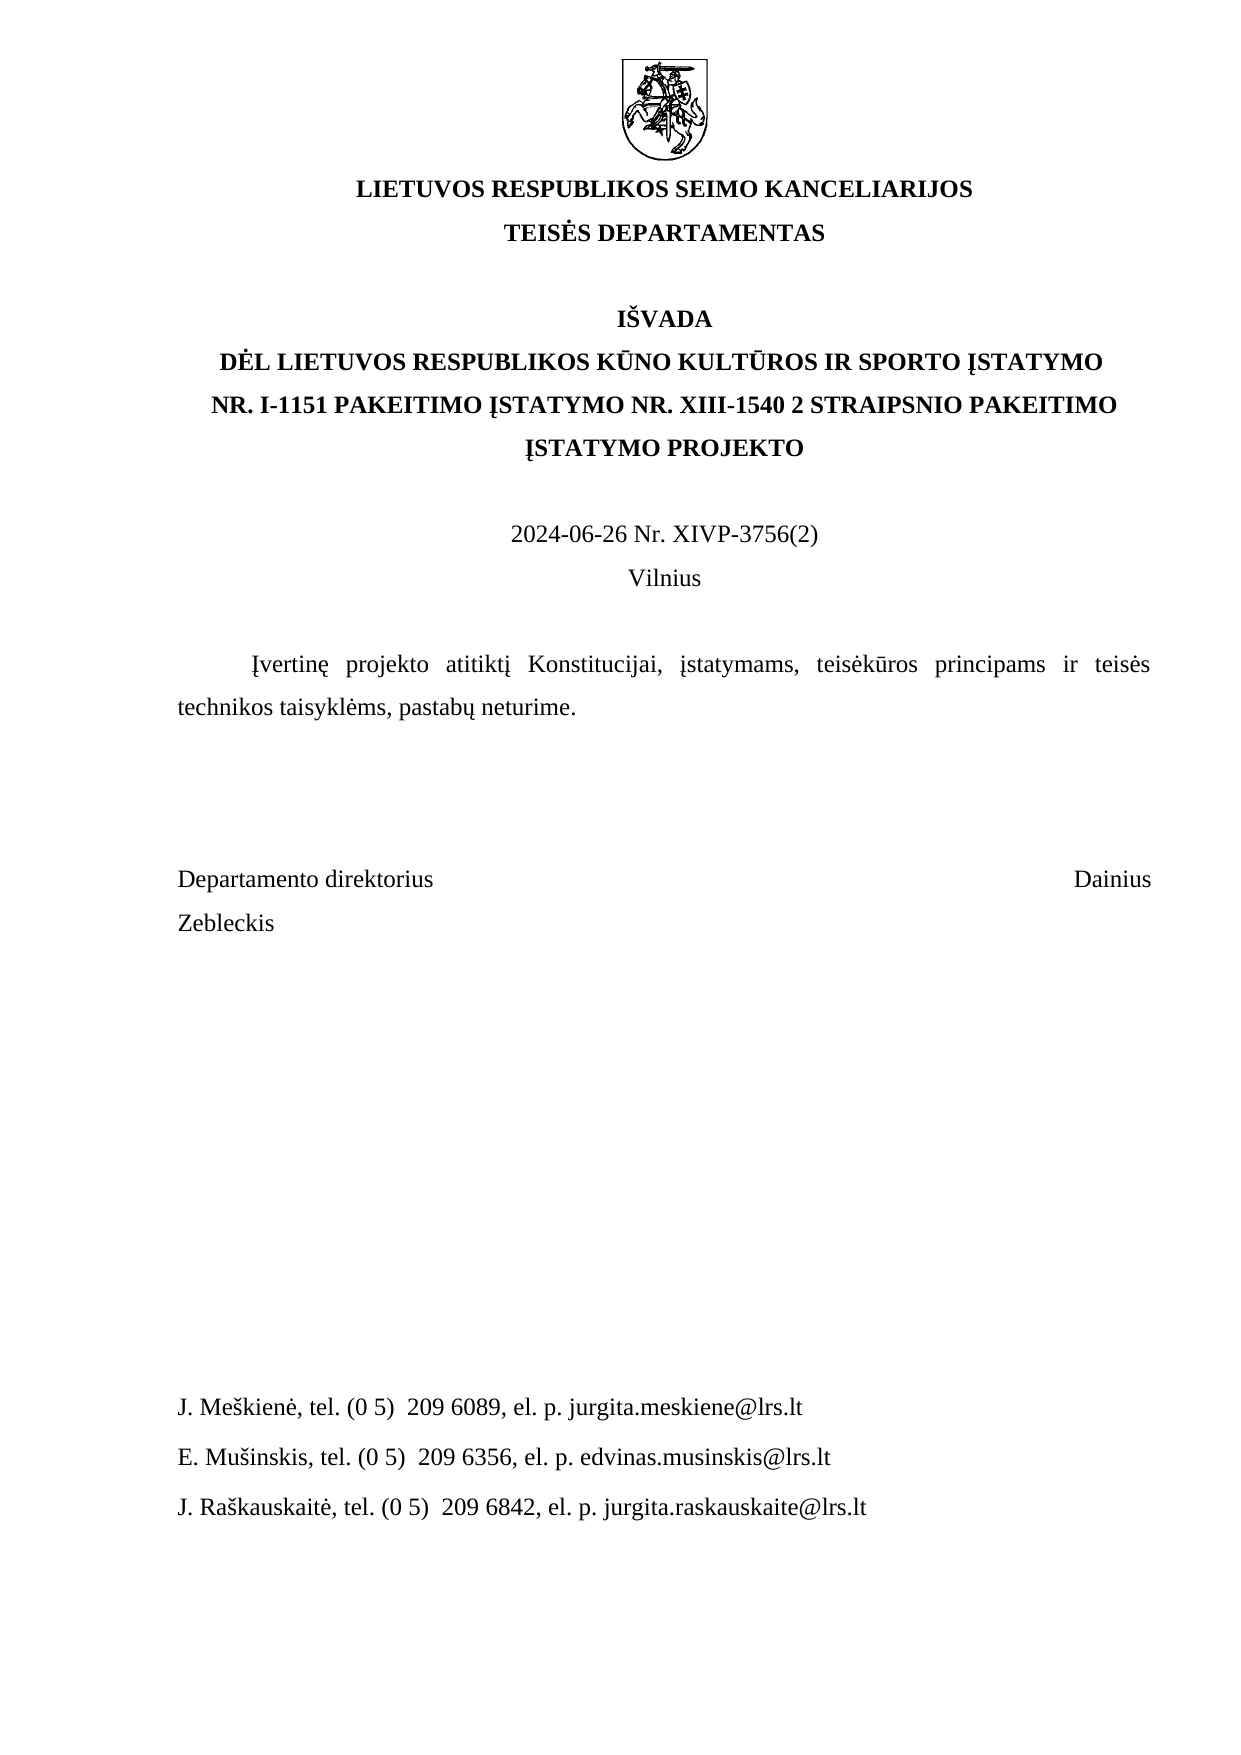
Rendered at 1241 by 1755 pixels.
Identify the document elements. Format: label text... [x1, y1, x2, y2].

text J. Raškauskaitė, tel. (0 5) 209 6842, el. p. jurgita.raskauskaite@lrs.lt [177, 1492, 1152, 1520]
text 2024-06-26 Nr. XIVP-3756(2) [177, 519, 1152, 548]
text J. Meškienė, tel. (0 5) 209 6089, el. p. jurgita.meskiene@lrs.lt [177, 1392, 1152, 1421]
text E. Mušinskis, tel. (0 5) 209 6356, el. p. edvinas.musinskis@lrs.lt [177, 1442, 1152, 1471]
text NR. I-1151 PAKEITIMO ĮSTATYMO NR. XIII-1540 2 STRAIPSNIO PAKEITIMO ĮSTATYMO PROJEKTO [177, 390, 1152, 462]
subtitle TEISĖS DEPARTAMENTAS [177, 218, 1152, 246]
text IŠVADA [177, 304, 1152, 333]
text Vilnius [177, 563, 1152, 591]
text LIETUVOS RESPUBLIKOS SEIMO KANCELIARIJOS [177, 174, 1152, 203]
text Įvertinę projekto atitiktį Konstitucijai, įstatymams, teisėkūros principams ir teisės technikos taisyklėms, pastabų neturime. [177, 649, 1152, 721]
text DĖL LIETUVOS RESPUBLIKOS KŪNO KULTŪROS IR SPORTO ĮSTATYMO [177, 347, 1152, 376]
text Departamento direktorius Dainius Zebleckis [177, 864, 1152, 936]
